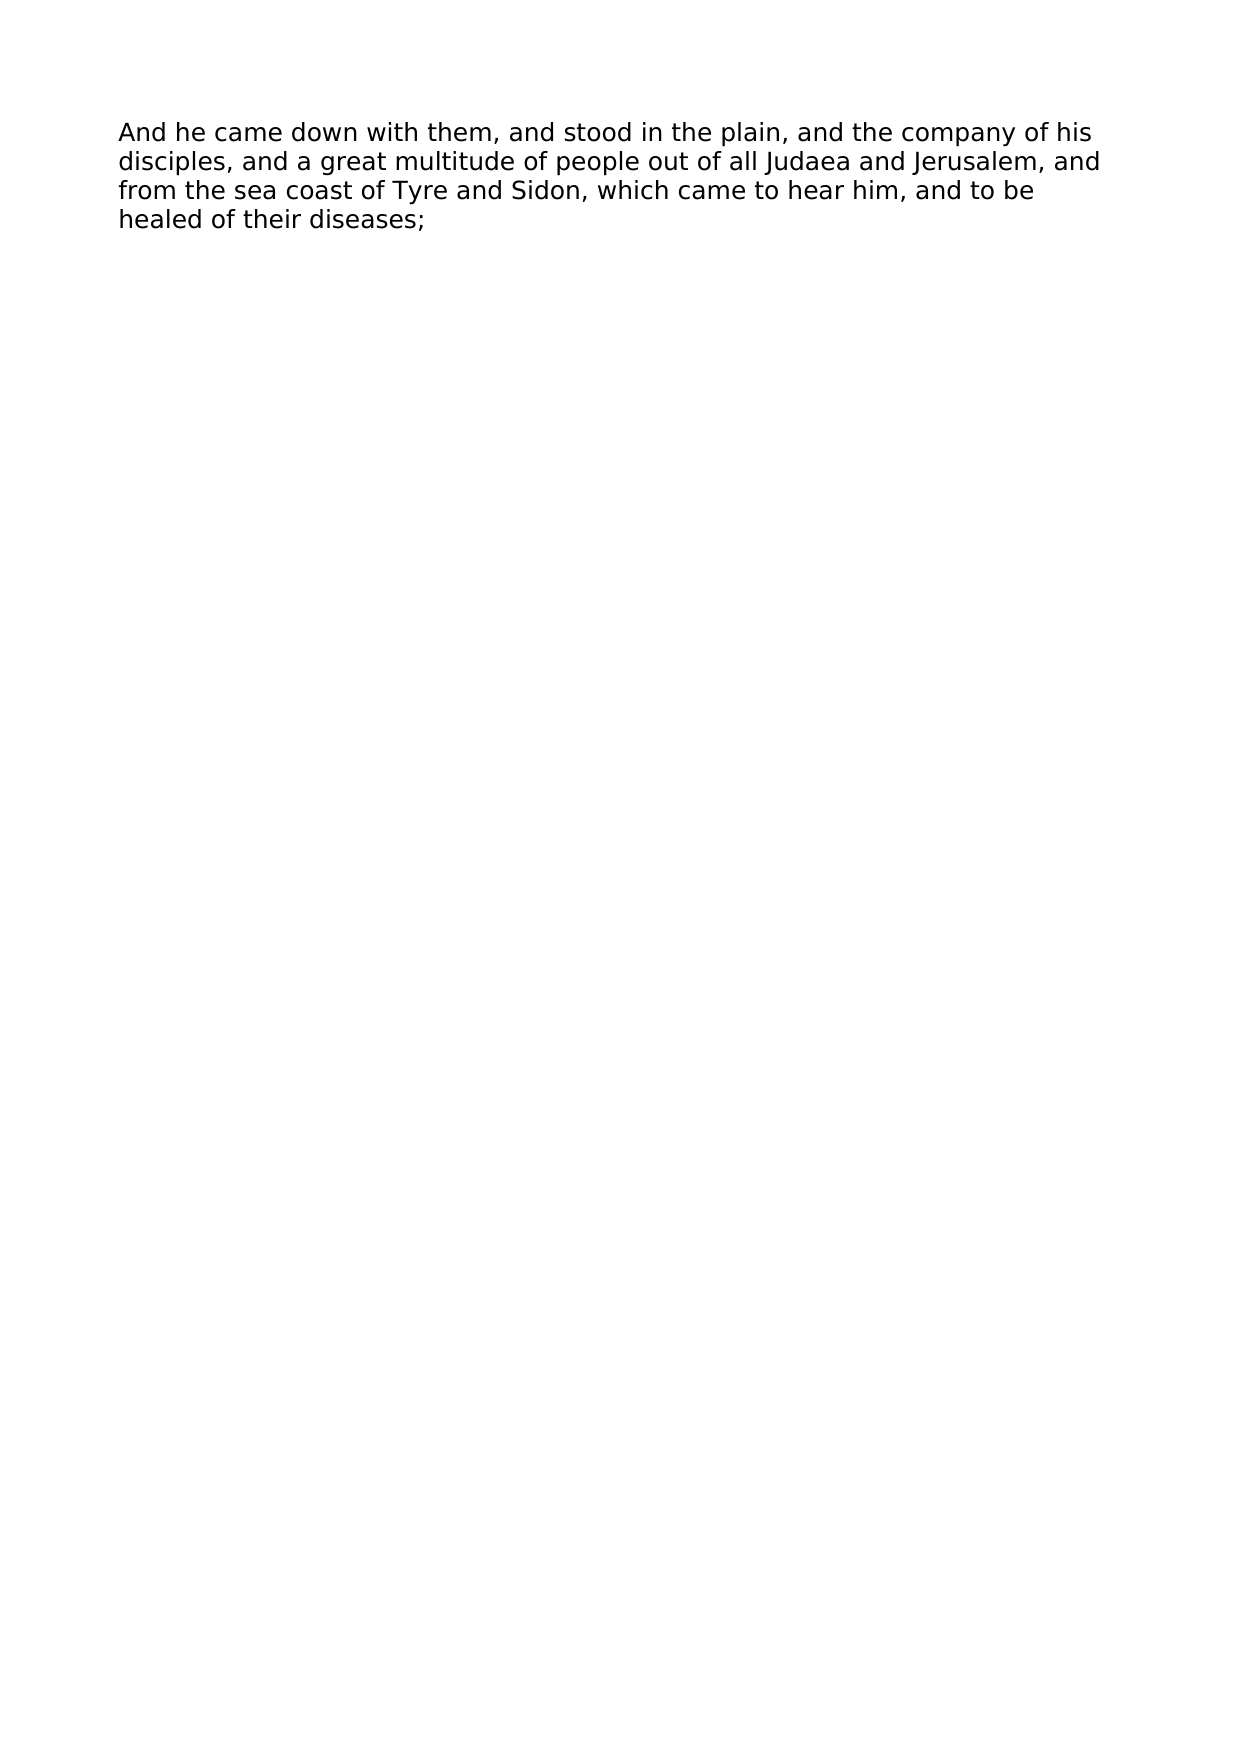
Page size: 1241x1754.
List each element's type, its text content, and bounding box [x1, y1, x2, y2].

text And he came down with them, and stood in the plain, and the company of his disciples, and a great multitude of people out of all Judaea and Jerusalem, and from the sea coast of Tyre and Sidon, which came to hear him, and to be healed of their diseases; [118, 118, 1122, 235]
